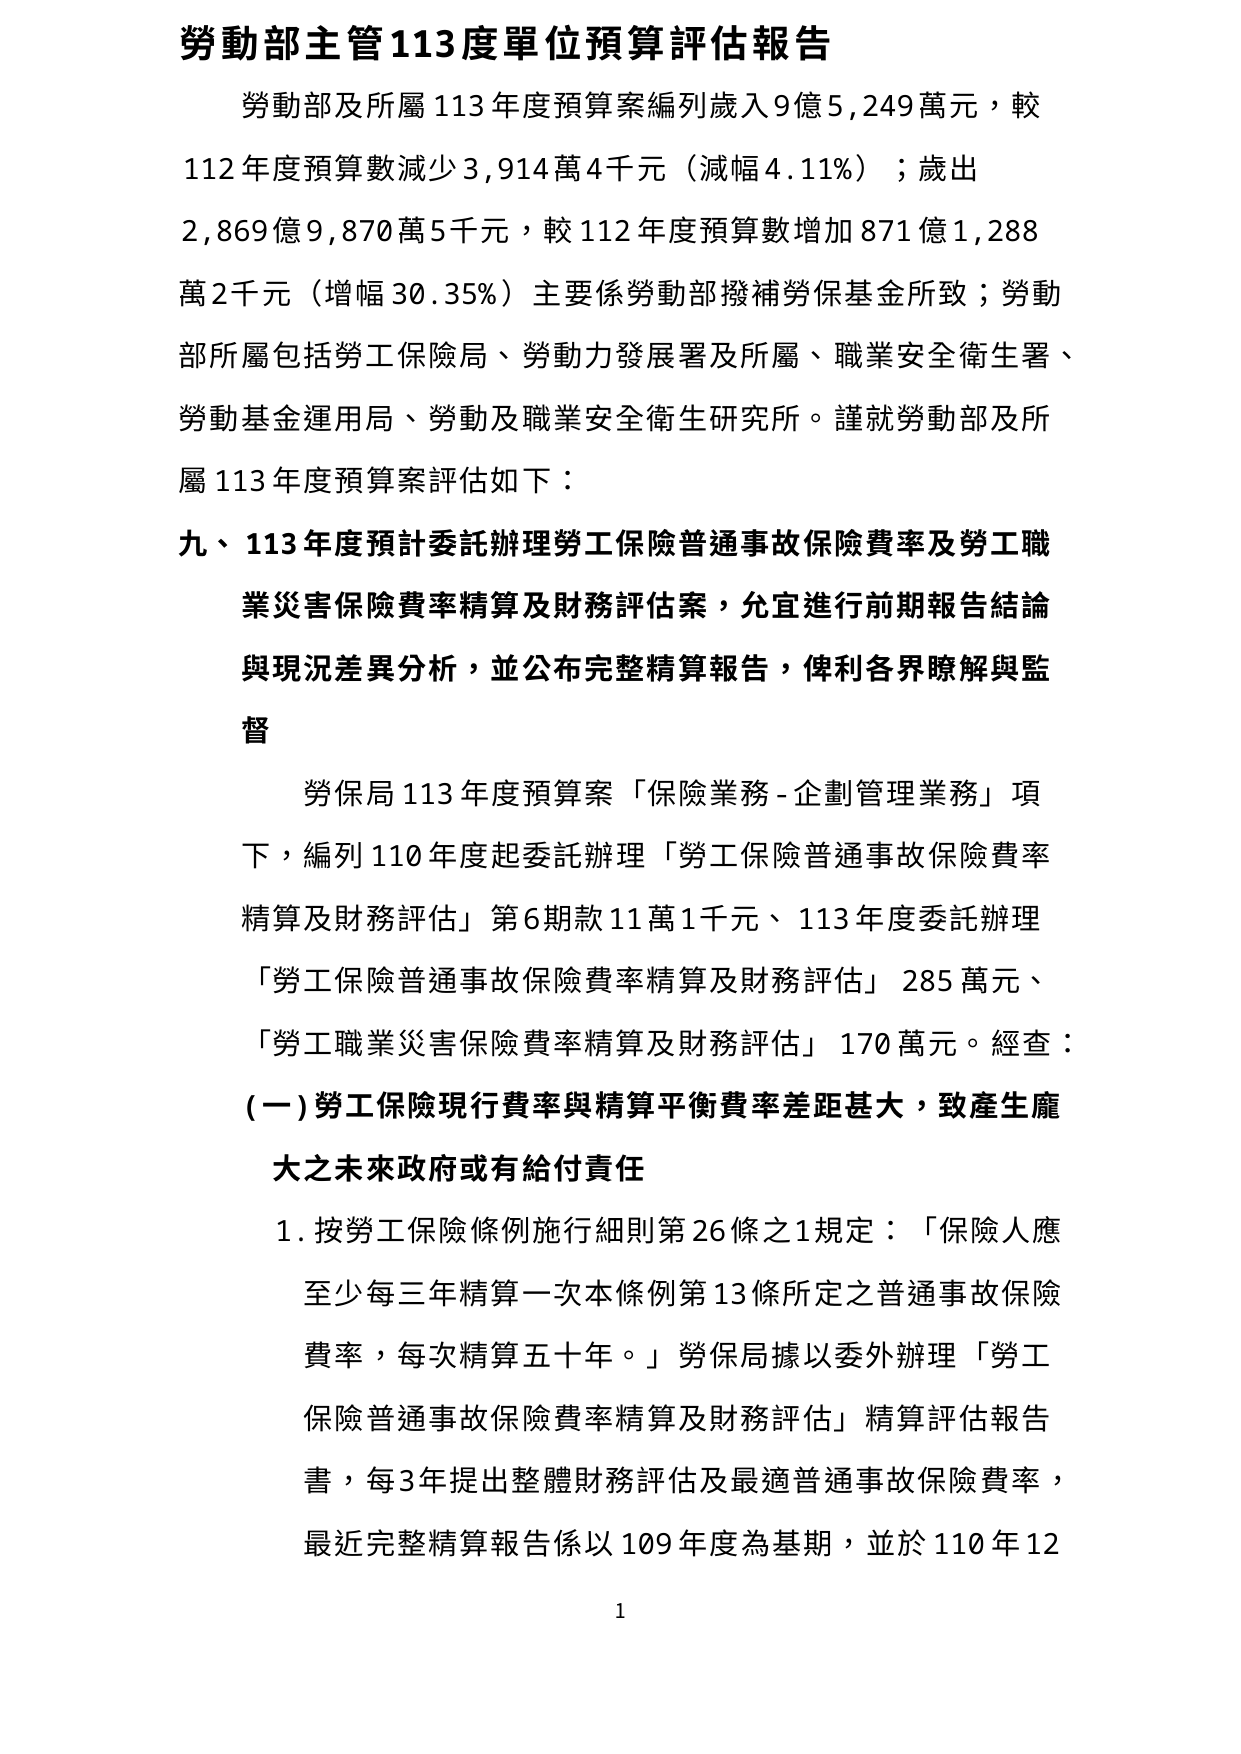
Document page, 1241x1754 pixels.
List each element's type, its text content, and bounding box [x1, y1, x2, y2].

text 勞動部及所屬113年度預算案編列歲入9億5,249萬元，較112年度預算數減少3,914萬4千元（減幅4.11%）；歲出2,869億9,870萬5千元，較112年度預算數增加871億1,288萬2千元（增幅30.35%）主要係勞動部撥補勞保基金所致；勞動部所屬包括勞工保險局、勞動力發展署及所屬、職業安全衛生署、勞動基金運用局、勞動及職業安全衛生研究所。謹就勞動部及所屬113年度預算案評估如下： [177, 62, 1063, 500]
text 勞動部主管113度單位預算評估報告 [177, 0, 1063, 62]
text 勞保局113年度預算案「保險業務-企劃管理業務」項下，編列110年度起委託辦理「勞工保險普通事故保險費率精算及財務評估」第6期款11萬1千元、113年度委託辦理「勞工保險普通事故保險費率精算及財務評估」285萬元、「勞工職業災害保險費率精算及財務評估」170萬元。經查： [236, 750, 1063, 1062]
text 九、113年度預計委託辦理勞工保險普通事故保險費率及勞工職業災害保險費率精算及財務評估案，允宜進行前期報告結論與現況差異分析，並公布完整精算報告，俾利各界瞭解與監督 [177, 500, 1063, 750]
text (一)勞工保險現行費率與精算平衡費率差距甚大，致產生龐大之未來政府或有給付責任 [236, 1062, 1063, 1187]
text 1.按勞工保險條例施行細則第26條之1規定：「保險人應至少每三年精算一次本條例第13條所定之普通事故保險費率，每次精算五十年。」勞保局據以委外辦理「勞工保險普通事故保險費率精算及財務評估」精算評估報告書，每3年提出整體財務評估及最適普通事故保險費率，最近完整精算報告係以109年度為基期，並於110年12月出版，如果政府未有其他補救措施，該基金預計於117年度用罄。 [266, 1187, 1063, 1562]
